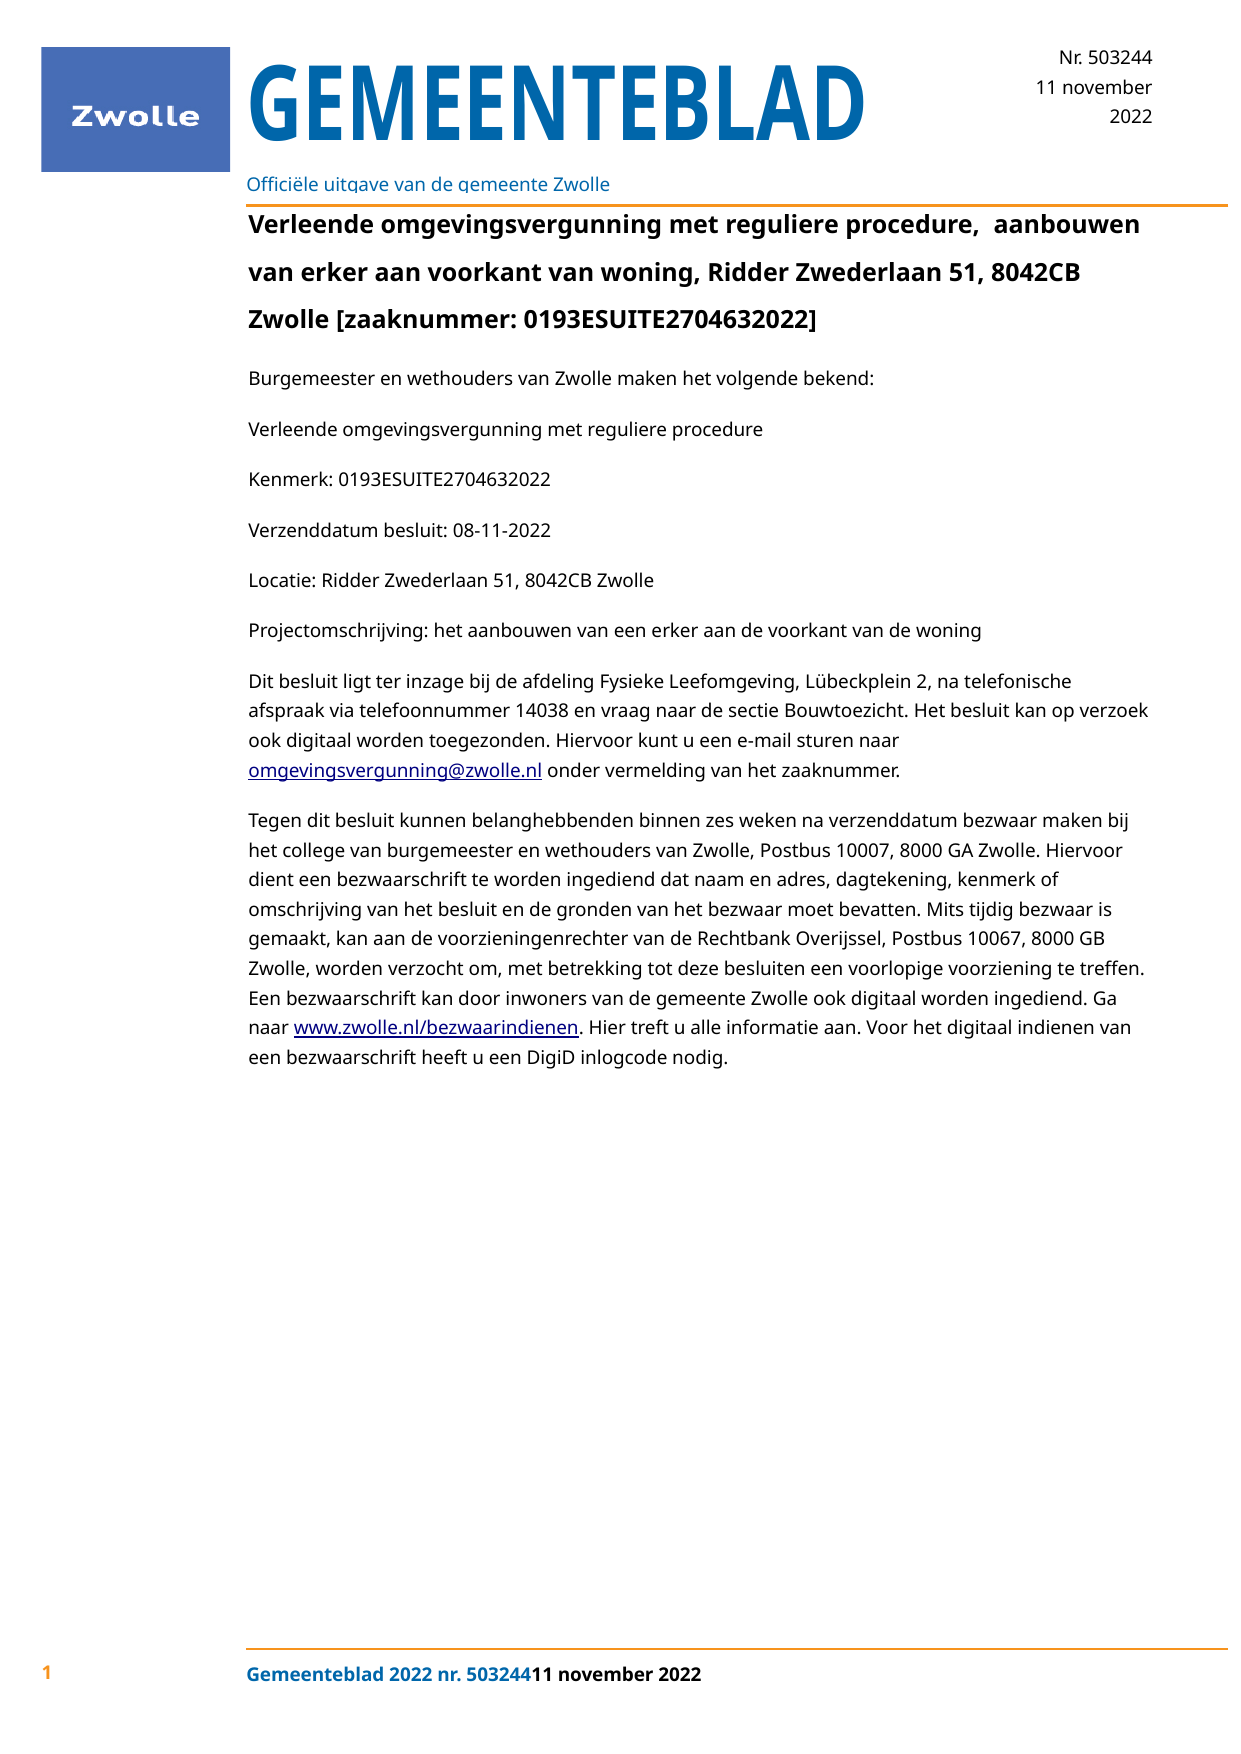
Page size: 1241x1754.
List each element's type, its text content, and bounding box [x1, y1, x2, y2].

text Verleende omgevingsvergunning met reguliere procedure [248, 416, 1152, 442]
text Projectomschrijving: het aanbouwen van een erker aan de voorkant van de woning [248, 618, 1152, 643]
text Verleende omgevingsvergunning met reguliere procedure, aanbouwen van erker aan voorkant van woning, Ridder Zwederlaan 51, 8042CB Zwolle [zaaknummer: 0193ESUITE2704632022] [248, 207, 1152, 336]
picture [41, 47, 231, 172]
text Verzenddatum besluit: 08-11-2022 [248, 517, 1152, 542]
text Burgemeester en wethouders van Zwolle maken het volgende bekend: [248, 366, 1152, 391]
text Locatie: Ridder Zwederlaan 51, 8042CB Zwolle [248, 567, 1152, 593]
text Tegen dit besluit kunnen belanghebbenden binnen zes weken na verzenddatum bezwaar maken bij het college van burgemeester en wethouders van Zwolle, Postbus 10007, 8000 GA Zwolle. Hiervoor dient een bezwaarschrift te worden ingediend dat naam en adres, dagtekening, kenmerk of omschrijving van het besluit en de gronden van het bezwaar moet bevatten. Mits tijdig bezwaar is gemaakt, kan aan de voorzieningenrechter van de Rechtbank Overijssel, Postbus 10067, 8000 GB Zwolle, worden verzocht om, met betrekking tot deze besluiten een voorlopige voorziening te treffen. Een bezwaarschrift kan door inwoners van de gemeente Zwolle ook digitaal worden ingediend. Ga naar www.zwolle.nl/bezwaarindienen. Hier treft u alle informatie aan. Voor het digitaal indienen van een bezwaarschrift heeft u een DigiD inlogcode nodig. [248, 807, 1152, 1069]
text Dit besluit ligt ter inzage bij de afdeling Fysieke Leefomgeving, Lübeckplein 2, na telefonische afspraak via telefoonnummer 14038 en vraag naar de sectie Bouwtoezicht. Het besluit kan op verzoek ook digitaal worden toegezonden. Hiervoor kunt u een e-mail sturen naar omgevingsvergunning@zwolle.nl onder vermelding van het zaaknummer. [248, 668, 1152, 782]
text Kenmerk: 0193ESUITE2704632022 [248, 466, 1152, 492]
